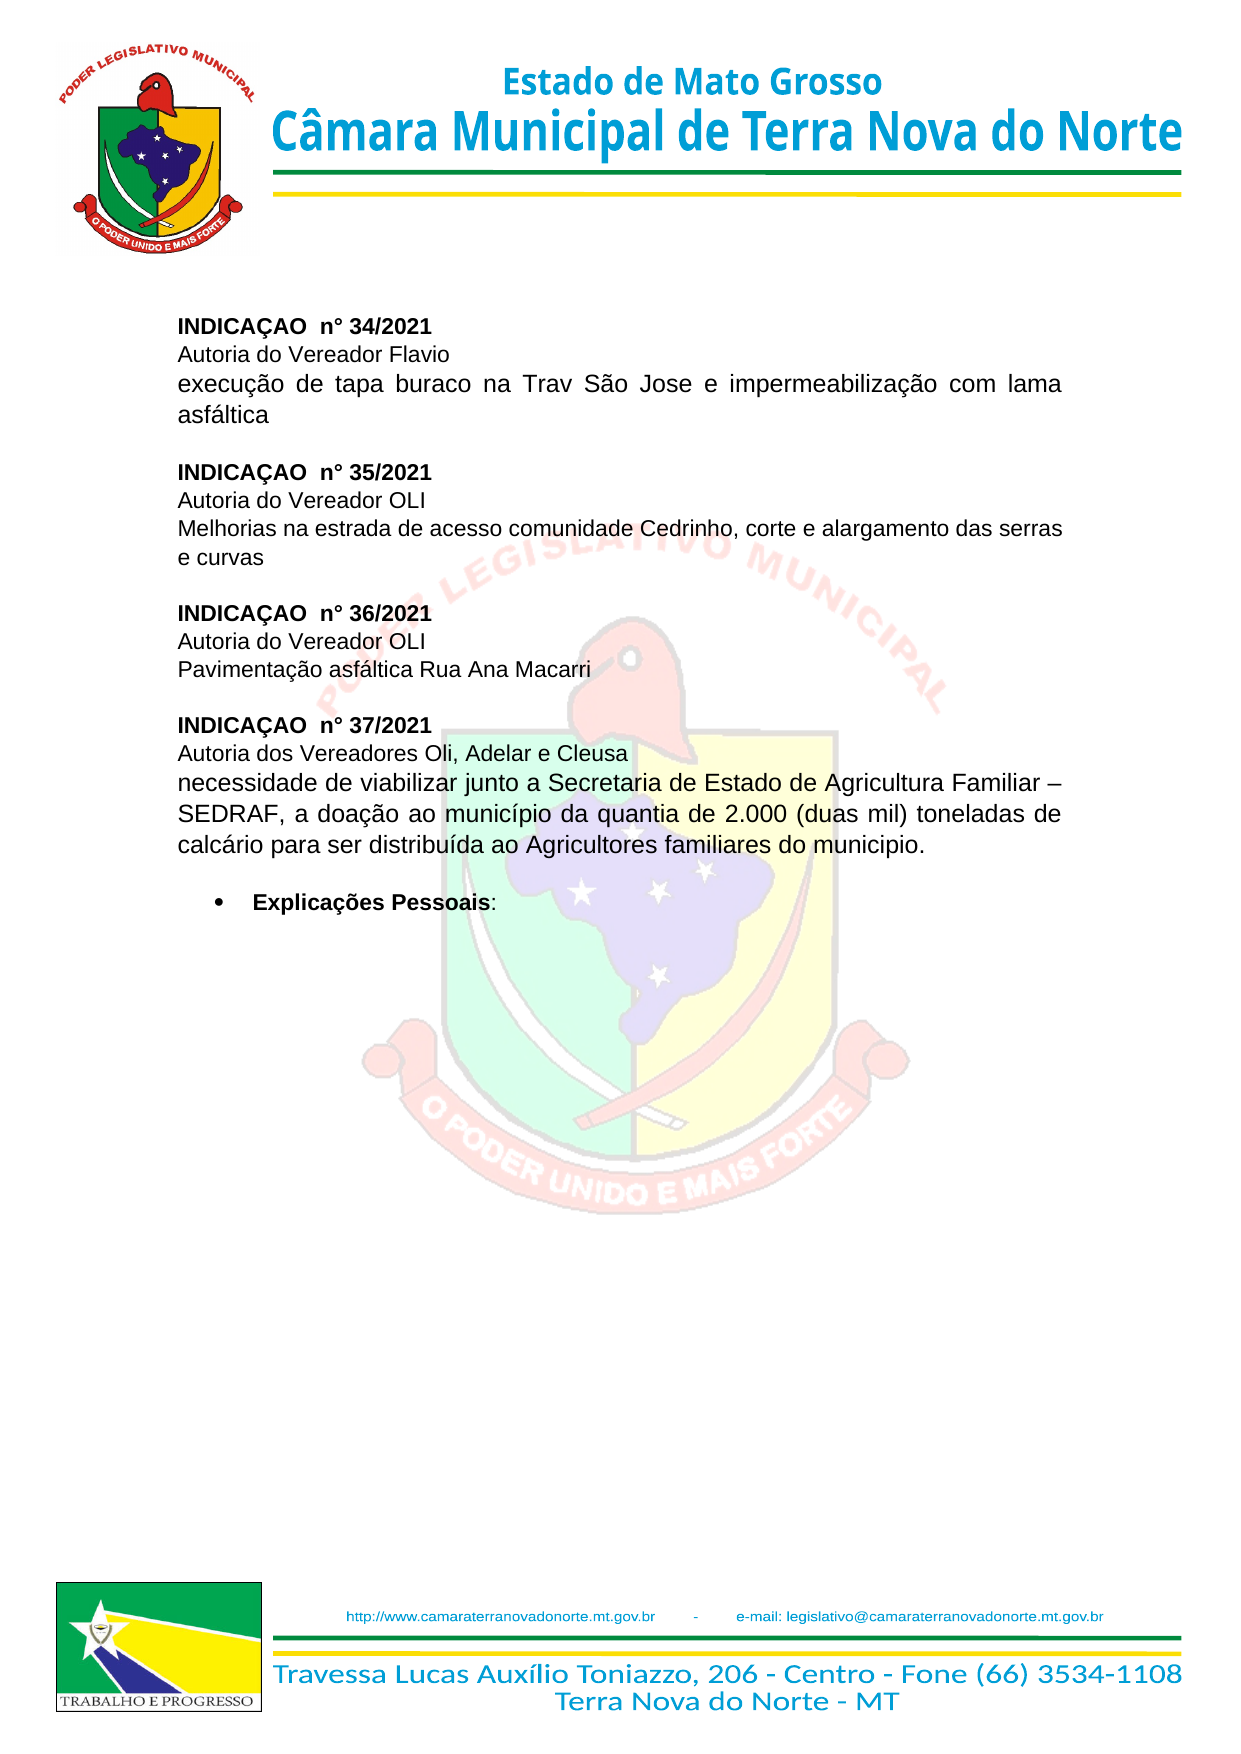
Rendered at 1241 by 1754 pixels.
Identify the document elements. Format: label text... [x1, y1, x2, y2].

text Autoria do Vereador OLI [177, 487, 1063, 513]
list Explicações Pessoais: [215, 889, 303, 915]
text Autoria dos Vereadores Oli, Adelar e Cleusa [177, 740, 303, 767]
text INDICAÇAO n° 36/2021 [177, 600, 303, 626]
text Pavimentação asfáltica Rua Ana Macarri [966, 656, 1063, 682]
picture [55, 42, 260, 256]
text INDICAÇAO n° 36/2021 [966, 600, 1063, 626]
text Autoria do Vereador Flavio [177, 341, 1063, 368]
text INDICAÇAO n° 34/2021 [177, 313, 1063, 339]
text Autoria dos Vereadores Oli, Adelar e Cleusa [966, 740, 1063, 767]
picture [860, 1611, 868, 1623]
text Melhorias na estrada de acesso comunidade Cedrinho, corte e alargamento das serras e curvas [177, 515, 1063, 570]
text INDICAÇAO n° 35/2021 [177, 459, 1063, 485]
text execução de tapa buraco na Trav São Jose e impermeabilização com lama asfáltica [177, 369, 1063, 429]
picture [57, 1583, 261, 1711]
text Pavimentação asfáltica Rua Ana Macarri [177, 656, 303, 682]
text Autoria do Vereador OLI [177, 628, 303, 654]
list Explicações Pessoais: [966, 889, 1063, 915]
text Autoria do Vereador OLI [966, 628, 1063, 654]
text necessidade de viabilizar junto a Secretaria de Estado de Agricultura Familiar – SEDRAF, a doação ao município da quantia de 2.000 (duas mil) toneladas de calcário para ser distribuída ao Agricultores familiares do municipio. [966, 768, 1063, 859]
text INDICAÇAO n° 37/2021 [966, 712, 1063, 738]
text necessidade de viabilizar junto a Secretaria de Estado de Agricultura Familiar – SEDRAF, a doação ao município da quantia de 2.000 (duas mil) toneladas de calcário para ser distribuída ao Agricultores familiares do municipio. [177, 768, 303, 859]
text INDICAÇAO n° 37/2021 [177, 712, 303, 738]
